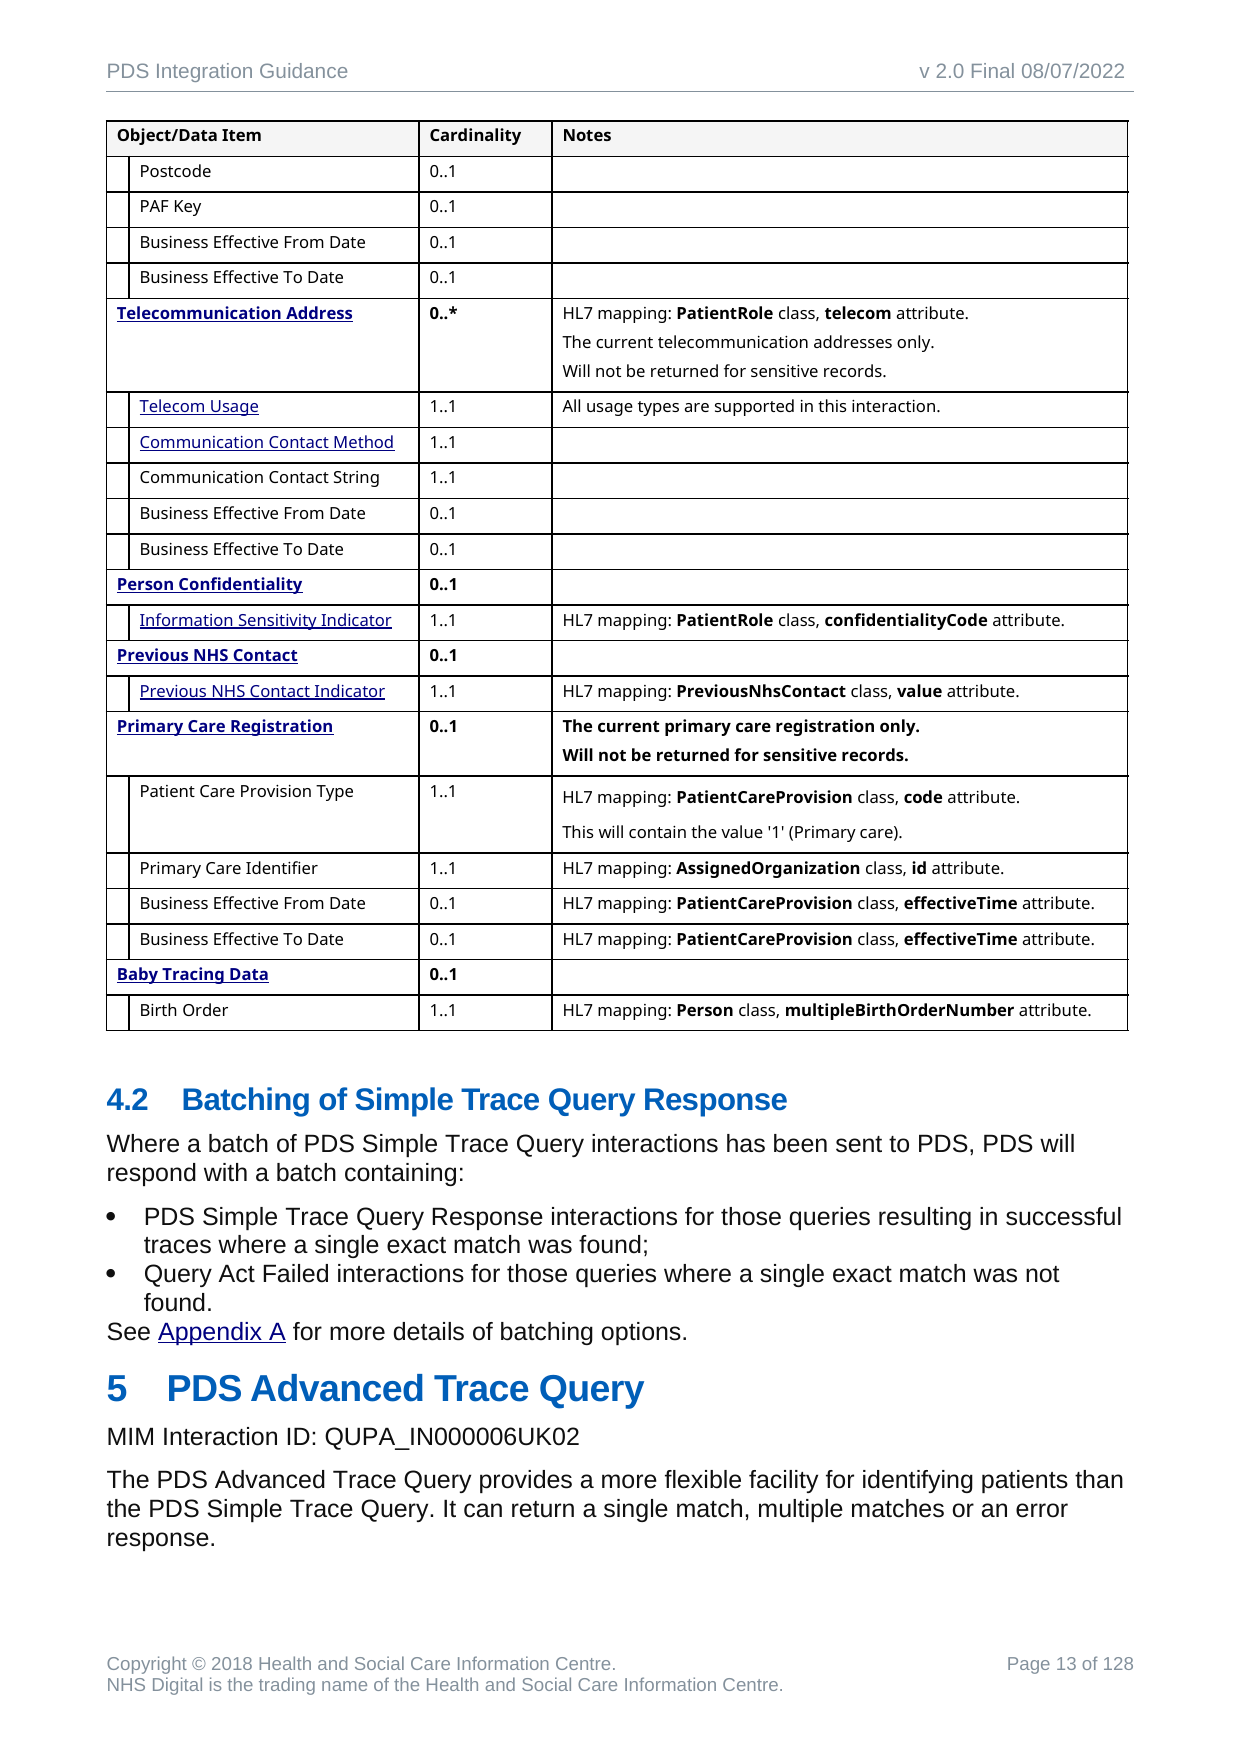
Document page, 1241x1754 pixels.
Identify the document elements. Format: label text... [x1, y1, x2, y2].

table_cell [107, 464, 128, 498]
table_cell 1..1 [420, 428, 551, 462]
table_cell Business Effective From Date [130, 499, 418, 533]
table_cell 1..1 [420, 777, 551, 852]
table_cell HL7 mapping: PreviousNhsContact class, value attribute. [553, 677, 1127, 711]
table_cell Business Effective From Date [130, 889, 418, 923]
table_cell [553, 499, 1127, 533]
table_cell [107, 996, 128, 1030]
table_cell Primary Care Identifier [130, 854, 418, 888]
subtitle PDS Advanced Trace Query [106, 1366, 1134, 1409]
text MIM Interaction ID: QUPA_IN000006UK02 [106, 1422, 1134, 1451]
table_cell 0..1 [420, 712, 551, 775]
table_cell Information Sensitivity Indicator [130, 606, 418, 640]
table_cell [107, 157, 128, 191]
text Where a batch of PDS Simple Trace Query interactions has been sent to PDS, PDS will respond with a batch containing: [106, 1129, 1134, 1187]
table_cell Telecommunication Address [107, 299, 418, 391]
table_cell [553, 641, 1127, 675]
table_cell All usage types are supported in this interaction. [553, 393, 1127, 427]
table_cell [553, 157, 1127, 191]
text The PDS Advanced Trace Query provides a more flexible facility for identifying patients than the PDS Simple Trace Query. It can return a single match, multiple matches or an error response. [106, 1465, 1134, 1551]
table_cell HL7 mapping: PatientCareProvision class, effectiveTime attribute. [553, 925, 1127, 959]
table_cell Patient Care Provision Type [130, 777, 418, 852]
table_cell PAF Key [130, 193, 418, 227]
table_cell Person Confidentiality [107, 570, 418, 604]
table_cell [553, 228, 1127, 262]
table_cell HL7 mapping: Person class, multipleBirthOrderNumber attribute. [553, 996, 1127, 1030]
list PDS Simple Trace Query Response interactions for those queries resulting in successful traces where a single exact match was found; [106, 1201, 1134, 1259]
table_cell [107, 393, 128, 427]
table_cell HL7 mapping: PatientCareProvision class, code attribute. This will contain the value '1' (Primary care). [553, 777, 1127, 852]
table_cell [107, 428, 128, 462]
table_cell Postcode [130, 157, 418, 191]
subtitle Batching of Simple Trace Query Response [106, 1081, 1134, 1117]
table_cell [553, 535, 1127, 569]
table_cell [553, 464, 1127, 498]
table_cell 0..1 [420, 499, 551, 533]
table_cell [107, 606, 128, 640]
table_cell 1..1 [420, 854, 551, 888]
table_cell [107, 228, 128, 262]
table_cell 0..1 [420, 157, 551, 191]
table_cell [553, 428, 1127, 462]
table_cell 0..1 [420, 960, 551, 994]
table_cell [107, 499, 128, 533]
table_cell 0..1 [420, 228, 551, 262]
table_cell [553, 264, 1127, 298]
table_cell 1..1 [420, 606, 551, 640]
table_cell 1..1 [420, 393, 551, 427]
table_cell Communication Contact String [130, 464, 418, 498]
table_cell 0..1 [420, 193, 551, 227]
table_cell Business Effective From Date [130, 228, 418, 262]
table_cell [107, 889, 128, 923]
table_cell HL7 mapping: PatientCareProvision class, effectiveTime attribute. [553, 889, 1127, 923]
table_header Object/Data Item [107, 122, 418, 156]
table_cell [107, 535, 128, 569]
table_cell [107, 193, 128, 227]
table_cell [553, 570, 1127, 604]
table_header Cardinality [420, 122, 551, 156]
table_cell 0..1 [420, 570, 551, 604]
table_cell 0..1 [420, 264, 551, 298]
table_cell Business Effective To Date [130, 535, 418, 569]
table_cell 1..1 [420, 677, 551, 711]
table_cell 0..1 [420, 535, 551, 569]
table_header Notes [553, 122, 1127, 156]
table_cell Previous NHS Contact Indicator [130, 677, 418, 711]
table_cell HL7 mapping: AssignedOrganization class, id attribute. [553, 854, 1127, 888]
table_cell [553, 960, 1127, 994]
table_cell [553, 193, 1127, 227]
table_cell [107, 925, 128, 959]
table_cell Primary Care Registration [107, 712, 418, 775]
table_cell 1..1 [420, 996, 551, 1030]
table_cell Business Effective To Date [130, 264, 418, 298]
table_cell 0..1 [420, 889, 551, 923]
table_cell [107, 777, 128, 852]
table_cell Baby Tracing Data [107, 960, 418, 994]
table_cell Birth Order [130, 996, 418, 1030]
table_cell Telecom Usage [130, 393, 418, 427]
table_cell 1..1 [420, 464, 551, 498]
list Query Act Failed interactions for those queries where a single exact match was not found. [106, 1259, 1134, 1317]
table_cell The current primary care registration only. Will not be returned for sensitive records. [553, 712, 1127, 775]
table_cell Communication Contact Method [130, 428, 418, 462]
text See Appendix A for more details of batching options. [106, 1317, 1134, 1345]
table_cell Business Effective To Date [130, 925, 418, 959]
table_cell 0..* [420, 299, 551, 391]
table_cell 0..1 [420, 641, 551, 675]
table_cell [107, 677, 128, 711]
table_cell HL7 mapping: PatientRole class, telecom attribute. The current telecommunication addresses only. Will not be returned for sensitive records. [553, 299, 1127, 391]
table_cell HL7 mapping: PatientRole class, confidentialityCode attribute. [553, 606, 1127, 640]
table_cell Previous NHS Contact [107, 641, 418, 675]
table_cell [107, 854, 128, 888]
table_cell [107, 264, 128, 298]
table_cell 0..1 [420, 925, 551, 959]
